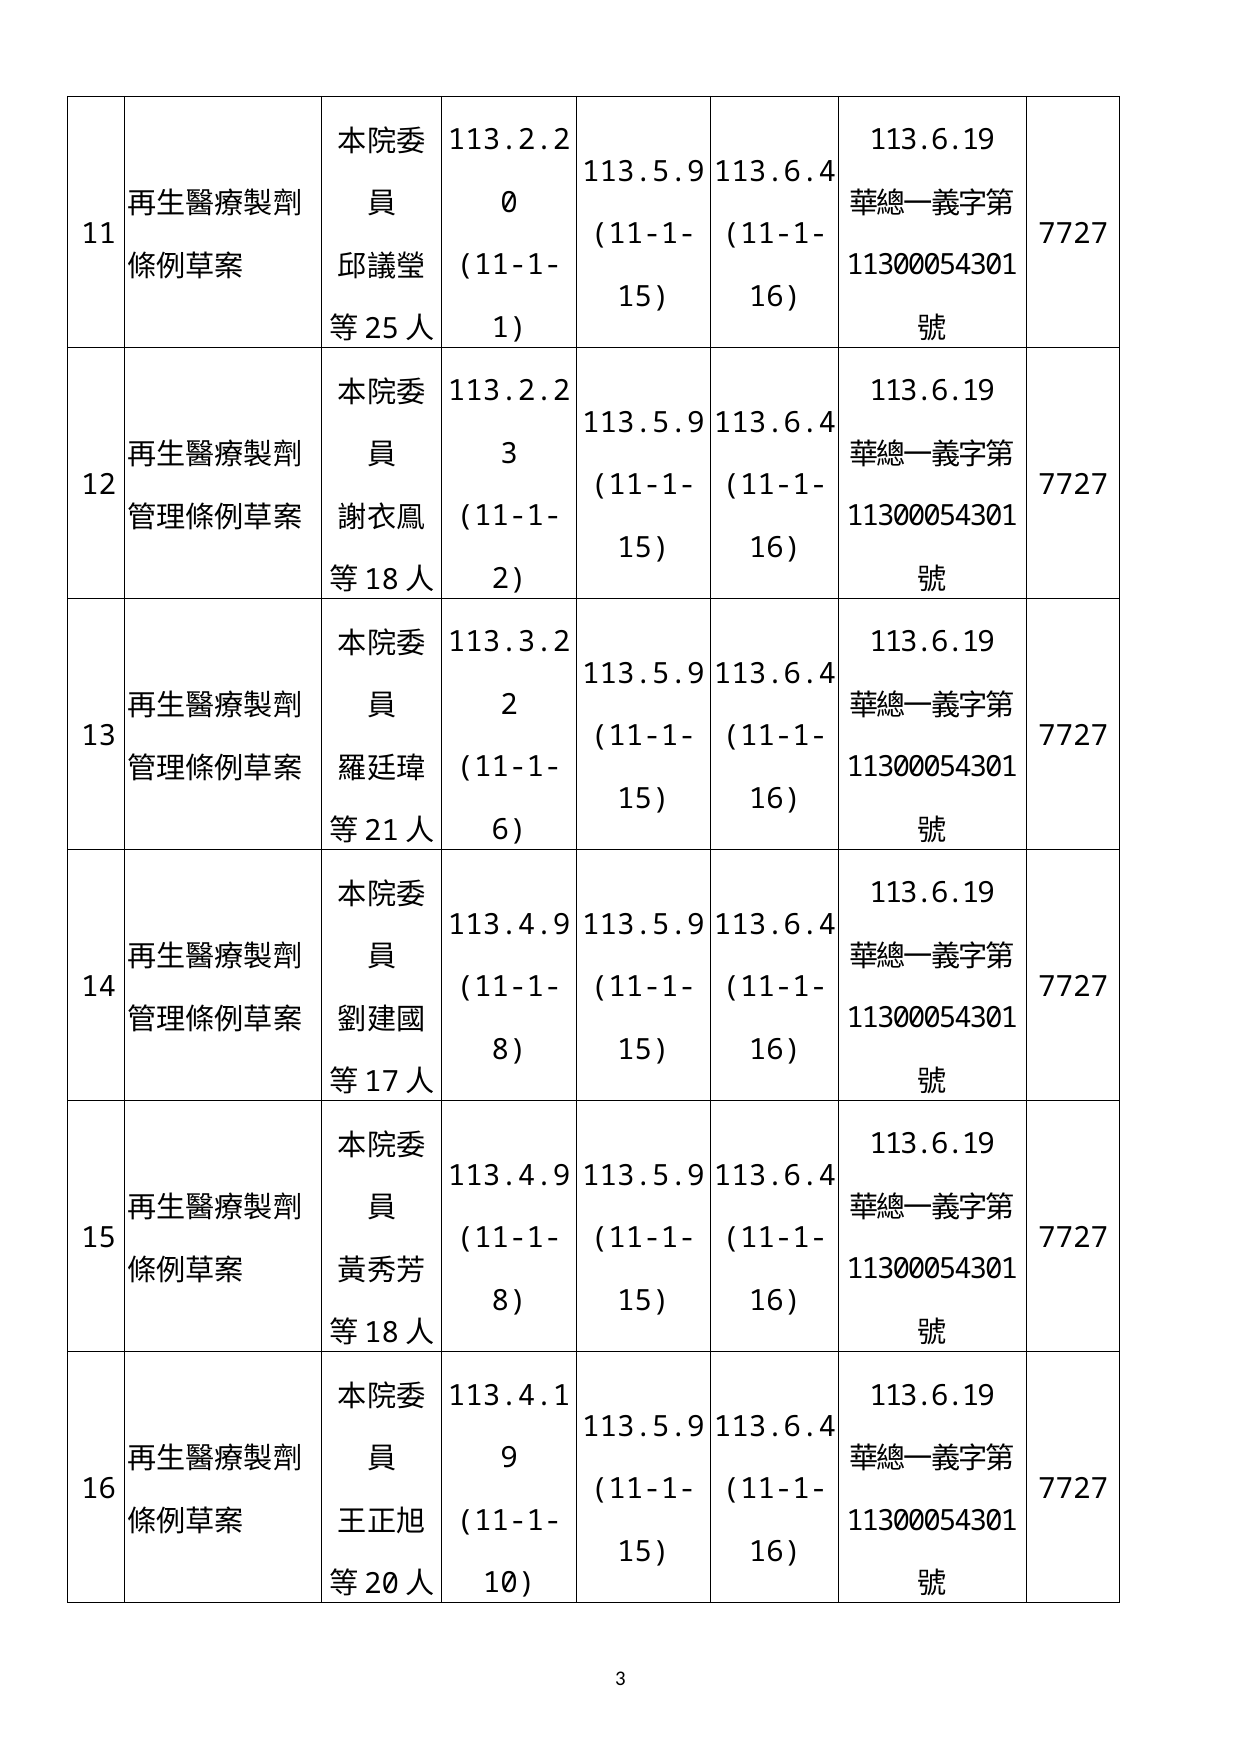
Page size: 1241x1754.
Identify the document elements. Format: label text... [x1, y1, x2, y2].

table_cell 113.6.19 華總一義字第 11300054301號 [839, 850, 1026, 1100]
table_cell [68, 1101, 124, 1351]
table_cell [68, 348, 124, 598]
table_cell 7727 [1027, 97, 1119, 347]
table_cell 本院委員 羅廷瑋等21人 [322, 599, 441, 849]
table_cell 本院委員 黃秀芳等18人 [322, 1101, 441, 1351]
table_cell 本院委員 謝衣鳯等18人 [322, 348, 441, 598]
table_cell 再生醫療製劑管理條例草案 [125, 850, 321, 1100]
table_cell [68, 850, 124, 1100]
table_cell 本院委員 劉建國等17人 [322, 850, 441, 1100]
table_cell 113.6.19 華總一義字第 11300054301號 [839, 97, 1026, 347]
table_cell 113.4.9 (11-1-8) [442, 850, 576, 1100]
table_cell 113.6.4 (11-1-16) [711, 1101, 838, 1351]
table_cell 113.6.19 華總一義字第 11300054301號 [839, 599, 1026, 849]
table_cell 113.6.4 (11-1-16) [711, 599, 838, 849]
table_cell 再生醫療製劑管理條例草案 [125, 599, 321, 849]
table_cell 113.6.19 華總一義字第 11300054301號 [839, 1101, 1026, 1351]
table_cell 7727 [1027, 850, 1119, 1100]
table_cell 113.6.4 (11-1-16) [711, 1352, 838, 1602]
table_cell 7727 [1027, 1101, 1119, 1351]
table_cell 113.6.4 (11-1-16) [711, 850, 838, 1100]
table_cell [68, 1352, 124, 1602]
table_cell 113.5.9 (11-1-15) [577, 348, 710, 598]
table_cell 113.5.9 (11-1-15) [577, 1352, 710, 1602]
table_cell 113.6.19 華總一義字第 11300054301號 [839, 1352, 1026, 1602]
table_cell 7727 [1027, 348, 1119, 598]
table_cell 113.6.4 (11-1-16) [711, 348, 838, 598]
table_cell 再生醫療製劑管理條例草案 [125, 348, 321, 598]
table_cell 113.5.9 (11-1-15) [577, 97, 710, 347]
table_cell 再生醫療製劑條例草案 [125, 1101, 321, 1351]
table_cell 本院委員 邱議瑩等25人 [322, 97, 441, 347]
table_cell 7727 [1027, 599, 1119, 849]
table_cell [68, 599, 124, 849]
table_cell 113.6.19 華總一義字第 11300054301號 [839, 348, 1026, 598]
table_cell 本院委員 王正旭等20人 [322, 1352, 441, 1602]
table_cell 113.2.20 (11-1-1) [442, 97, 576, 347]
table_cell [68, 97, 124, 347]
table_cell 113.5.9 (11-1-15) [577, 850, 710, 1100]
table_cell 113.4.19 (11-1-10) [442, 1352, 576, 1602]
table_cell 113.2.23 (11-1-2) [442, 348, 576, 598]
table_cell 113.5.9 (11-1-15) [577, 1101, 710, 1351]
table_cell 113.4.9 (11-1-8) [442, 1101, 576, 1351]
table_cell 再生醫療製劑條例草案 [125, 97, 321, 347]
table_cell 113.5.9 (11-1-15) [577, 599, 710, 849]
table_cell 7727 [1027, 1352, 1119, 1602]
table_cell 113.3.22 (11-1-6) [442, 599, 576, 849]
table_cell 113.6.4 (11-1-16) [711, 97, 838, 347]
table_cell 再生醫療製劑條例草案 [125, 1352, 321, 1602]
